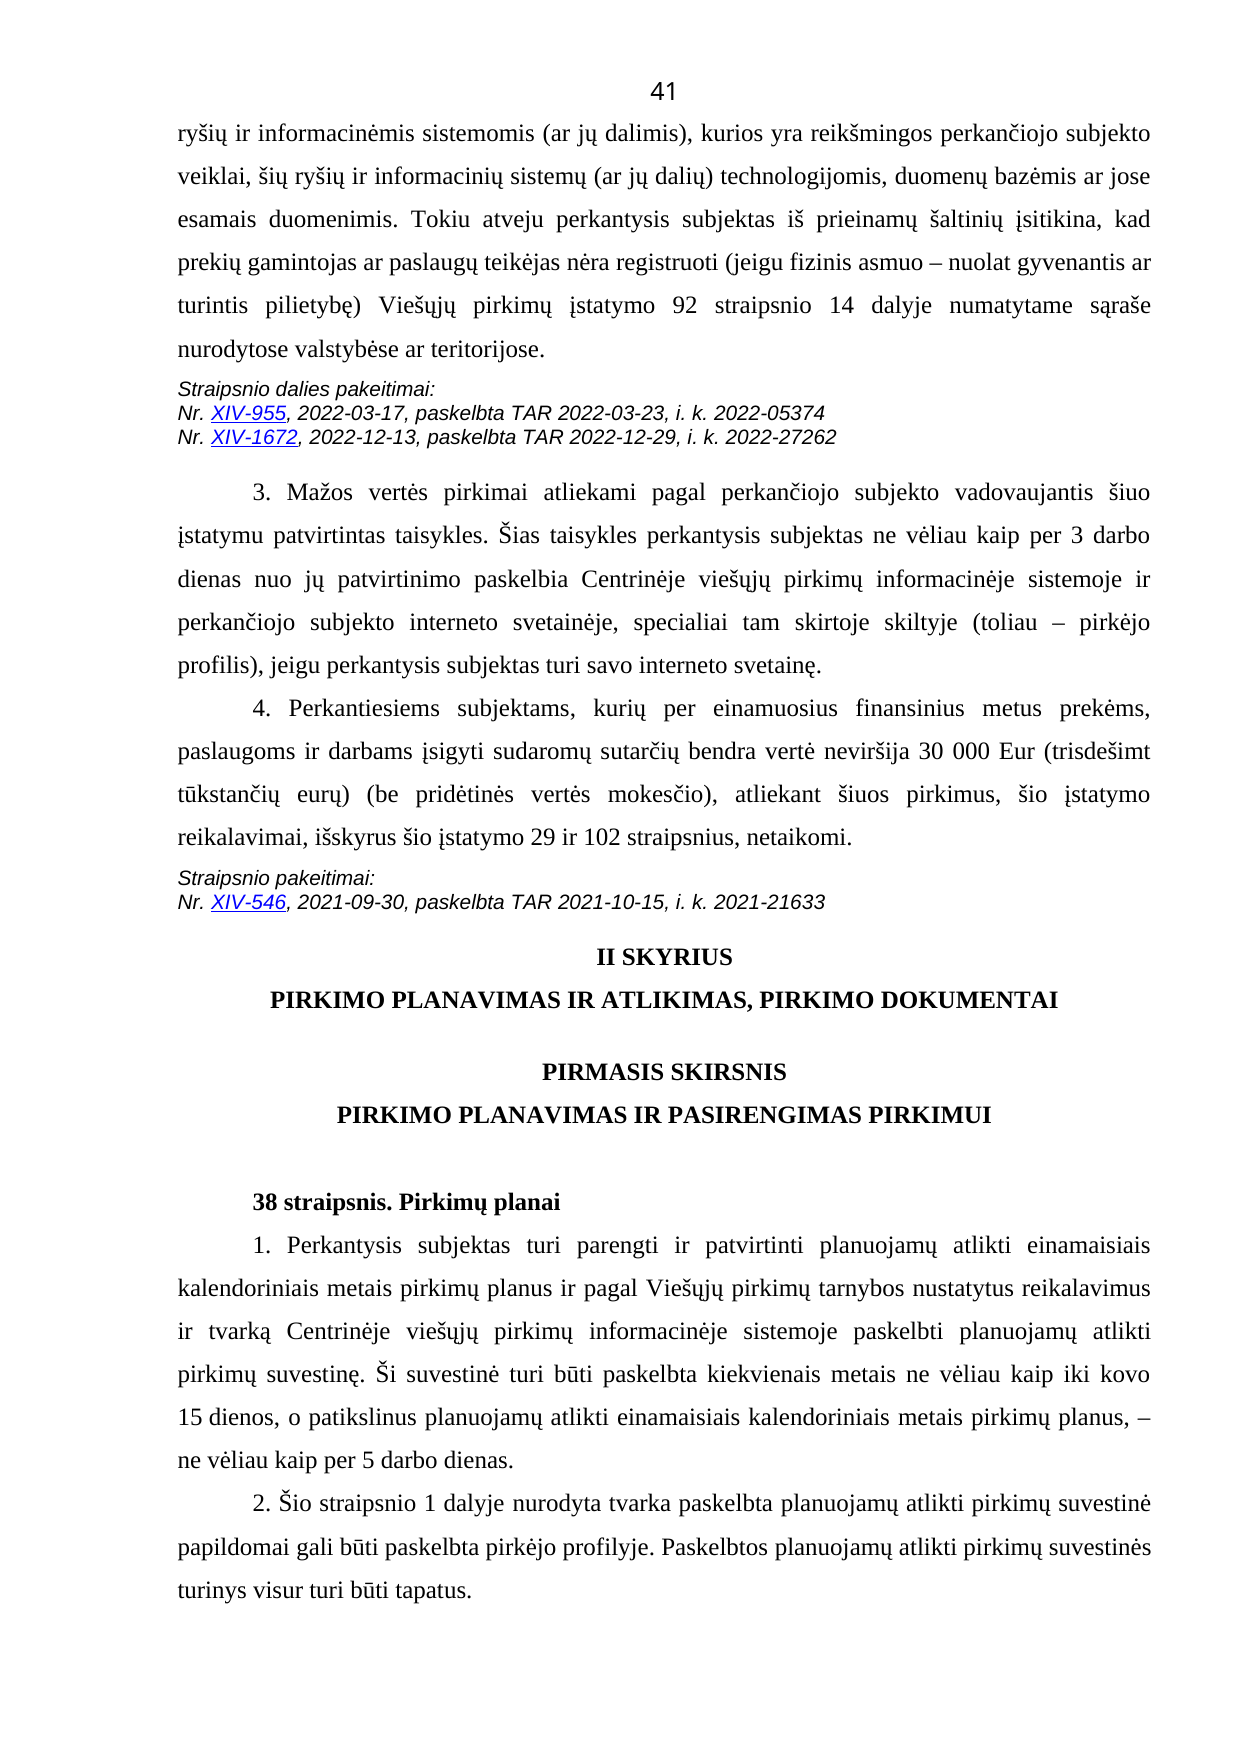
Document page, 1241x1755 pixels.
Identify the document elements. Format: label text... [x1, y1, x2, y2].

text 4. Perkantiesiems subjektams, kurių per einamuosius finansinius metus prekėms, paslaugoms ir darbams įsigyti sudaromų sutarčių bendra vertė neviršija 30 000 Eur (trisdešimt tūkstančių eurų) (be pridėtinės vertės mokesčio), atliekant šiuos pirkimus, šio įstatymo reikalavimai, išskyrus šio įstatymo 29 ir 102 straipsnius, netaikomi. [177, 693, 1152, 851]
text PIRKIMO PLANAVIMAS IR ATLIKIMAS, PIRKIMO DOKUMENTAI [177, 985, 1152, 1014]
text Straipsnio dalies pakeitimai: [177, 377, 1152, 401]
text Straipsnio pakeitimai: [177, 866, 1152, 889]
text Nr. XIV-1672, 2022-12-13, paskelbta TAR 2022-12-29, i. k. 2022-27262 [177, 425, 1152, 449]
text PIRKIMO PLANAVIMAS IR PASIRENGIMAS PIRKIMUI [177, 1100, 1152, 1129]
text 1. Perkantysis subjektas turi parengti ir patvirtinti planuojamų atlikti einamaisiais kalendoriniais metais pirkimų planus ir pagal Viešųjų pirkimų tarnybos nustatytus reikalavimus ir tvarką Centrinėje viešųjų pirkimų informacinėje sistemoje paskelbti planuojamų atlikti pirkimų suvestinę. Ši suvestinė turi būti paskelbta kiekvienais metais ne vėliau kaip iki kovo 15 dienos, o patikslinus planuojamų atlikti einamaisiais kalendoriniais metais pirkimų planus, – ne vėliau kaip per 5 darbo dienas. [177, 1230, 1152, 1474]
text 3. Mažos vertės pirkimai atliekami pagal perkančiojo subjekto vadovaujantis šiuo įstatymu patvirtintas taisykles. Šias taisykles perkantysis subjektas ne vėliau kaip per 3 darbo dienas nuo jų patvirtinimo paskelbia Centrinėje viešųjų pirkimų informacinėje sistemoje ir perkančiojo subjekto interneto svetainėje, specialiai tam skirtoje skiltyje (toliau – pirkėjo profilis), jeigu perkantysis subjektas turi savo interneto svetainę. [177, 477, 1152, 679]
text Nr. XIV-955, 2022-03-17, paskelbta TAR 2022-03-23, i. k. 2022-05374 [177, 401, 1152, 425]
text PIRMASIS SKIRSNIS [177, 1057, 1152, 1086]
text 38 straipsnis. Pirkimų planai [177, 1187, 1152, 1215]
text Nr. XIV-546, 2021-09-30, paskelbta TAR 2021-10-15, i. k. 2021-21633 [177, 889, 1152, 913]
text II SKYRIUS [177, 942, 1152, 971]
text ryšių ir informacinėmis sistemomis (ar jų dalimis), kurios yra reikšmingos perkančiojo subjekto veiklai, šių ryšių ir informacinių sistemų (ar jų dalių) technologijomis, duomenų bazėmis ar jose esamais duomenimis. Tokiu atveju perkantysis subjektas iš prieinamų šaltinių įsitikina, kad prekių gamintojas ar paslaugų teikėjas nėra registruoti (jeigu fizinis asmuo – nuolat gyvenantis ar turintis pilietybę) Viešųjų pirkimų įstatymo 92 straipsnio 14 dalyje numatytame sąraše nurodytose valstybėse ar teritorijose. [177, 118, 1152, 362]
text 2. Šio straipsnio 1 dalyje nurodyta tvarka paskelbta planuojamų atlikti pirkimų suvestinė papildomai gali būti paskelbta pirkėjo profilyje. Paskelbtos planuojamų atlikti pirkimų suvestinės turinys visur turi būti tapatus. [177, 1488, 1152, 1603]
